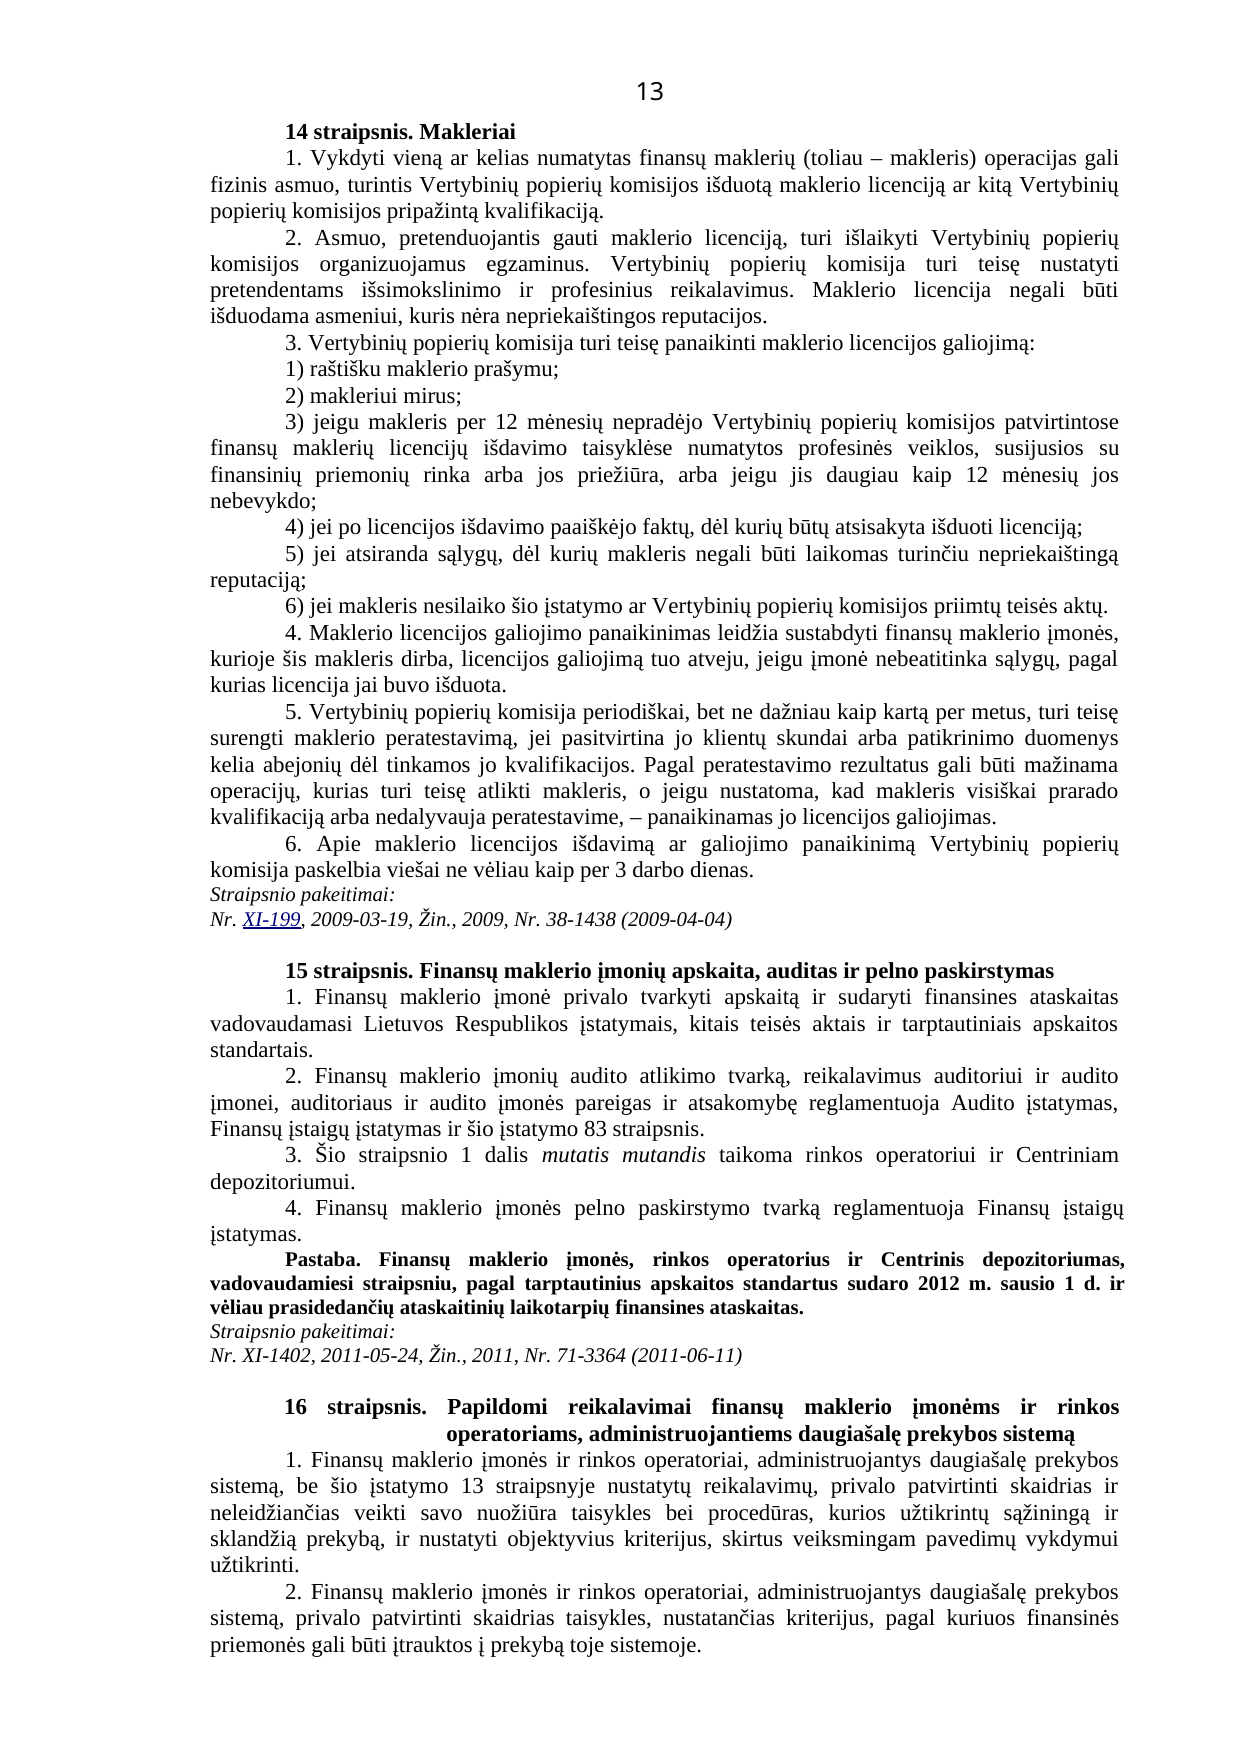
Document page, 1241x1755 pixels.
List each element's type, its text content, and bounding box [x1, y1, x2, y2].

text 4. Maklerio licencijos galiojimo panaikinimas leidžia sustabdyti finansų maklerio įmonės, kurioje šis makleris dirba, licencijos galiojimą tuo atveju, jeigu įmonė nebeatitinka sąlygų, pagal kurias licencija jai buvo išduota. [210, 619, 1120, 698]
text 14 straipsnis. Makleriai [210, 118, 1120, 144]
text 15 straipsnis. Finansų maklerio įmonių apskaita, auditas ir pelno paskirstymas [285, 957, 1120, 983]
text 3. Šio straipsnio 1 dalis mutatis mutandis taikoma rinkos operatoriui ir Centriniam depozitoriumui. [210, 1141, 1120, 1194]
text 1) raštišku maklerio prašymu; [210, 355, 1120, 382]
text 16 straipsnis. Papildomi reikalavimai finansų maklerio įmonėms ir rinkos operatoriams, administruojantiems daugiašalę prekybos sistemą [284, 1393, 1120, 1446]
text Pastaba. Finansų maklerio įmonės, rinkos operatorius ir Centrinis depozitoriumas, vadovaudamiesi straipsniu, pagal tarptautinius apskaitos standartus sudaro 2012 m. sausio 1 d. ir vėliau prasidedančių ataskaitinių laikotarpių finansines ataskaitas. [210, 1247, 1126, 1319]
text 3) jeigu makleris per 12 mėnesių nepradėjo Vertybinių popierių komisijos patvirtintose finansų maklerių licencijų išdavimo taisyklėse numatytos profesinės veiklos, susijusios su finansinių priemonių rinka arba jos priežiūra, arba jeigu jis daugiau kaip 12 mėnesių jos nebevykdo; [210, 408, 1120, 513]
text 5. Vertybinių popierių komisija periodiškai, bet ne dažniau kaip kartą per metus, turi teisę surengti maklerio peratestavimą, jei pasitvirtina jo klientų skundai arba patikrinimo duomenys kelia abejonių dėl tinkamos jo kvalifikacijos. Pagal peratestavimo rezultatus gali būti mažinama operacijų, kurias turi teisę atlikti makleris, o jeigu nustatoma, kad makleris visiškai prarado kvalifikaciją arba nedalyvauja peratestavime, – panaikinamas jo licencijos galiojimas. [210, 698, 1120, 830]
text 2. Asmuo, pretenduojantis gauti maklerio licenciją, turi išlaikyti Vertybinių popierių komisijos organizuojamus egzaminus. Vertybinių popierių komisija turi teisę nustatyti pretendentams išsimokslinimo ir profesinius reikalavimus. Maklerio licencija negali būti išduodama asmeniui, kuris nėra nepriekaištingos reputacijos. [210, 223, 1120, 329]
text Nr. XI-1402, 2011-05-24, Žin., 2011, Nr. 71-3364 (2011-06-11) [210, 1343, 1120, 1367]
text 1. Finansų maklerio įmonės ir rinkos operatoriai, administruojantys daugiašalę prekybos sistemą, be šio įstatymo 13 straipsnyje nustatytų reikalavimų, privalo patvirtinti skaidrias ir neleidžiančias veikti savo nuožiūra taisykles bei procedūras, kurios užtikrintų sąžiningą ir sklandžią prekybą, ir nustatyti objektyvius kriterijus, skirtus veiksmingam pavedimų vykdymui užtikrinti. [210, 1446, 1120, 1578]
text 2. Finansų maklerio įmonės ir rinkos operatoriai, administruojantys daugiašalę prekybos sistemą, privalo patvirtinti skaidrias taisykles, nustatančias kriterijus, pagal kuriuos finansinės priemonės gali būti įtrauktos į prekybą toje sistemoje. [210, 1578, 1120, 1657]
text Straipsnio pakeitimai: [210, 882, 1120, 906]
text 4. Finansų maklerio įmonės pelno paskirstymo tvarką reglamentuoja Finansų įstaigų įstatymas. [210, 1194, 1126, 1247]
text 6. Apie maklerio licencijos išdavimą ar galiojimo panaikinimą Vertybinių popierių komisija paskelbia viešai ne vėliau kaip per 3 darbo dienas. [210, 830, 1120, 882]
text 6) jei makleris nesilaiko šio įstatymo ar Vertybinių popierių komisijos priimtų teisės aktų. [210, 592, 1120, 619]
text Nr. XI-199, 2009-03-19, Žin., 2009, Nr. 38-1438 (2009-04-04) [210, 906, 1120, 931]
text 1. Finansų maklerio įmonė privalo tvarkyti apskaitą ir sudaryti finansines ataskaitas vadovaudamasi Lietuvos Respublikos įstatymais, kitais teisės aktais ir tarptautiniais apskaitos standartais. [210, 983, 1120, 1062]
text 4) jei po licencijos išdavimo paaiškėjo faktų, dėl kurių būtų atsisakyta išduoti licenciją; [210, 513, 1120, 540]
text 3. Vertybinių popierių komisija turi teisę panaikinti maklerio licencijos galiojimą: [210, 329, 1120, 355]
text 1. Vykdyti vieną ar kelias numatytas finansų maklerių (toliau – makleris) operacijas gali fizinis asmuo, turintis Vertybinių popierių komisijos išduotą maklerio licenciją ar kitą Vertybinių popierių komisijos pripažintą kvalifikaciją. [210, 144, 1120, 223]
text 2) makleriui mirus; [210, 382, 1120, 408]
text 5) jei atsiranda sąlygų, dėl kurių makleris negali būti laikomas turinčiu nepriekaištingą reputaciją; [210, 540, 1120, 592]
text 2. Finansų maklerio įmonių audito atlikimo tvarką, reikalavimus auditoriui ir audito įmonei, auditoriaus ir audito įmonės pareigas ir atsakomybę reglamentuoja Audito įstatymas, Finansų įstaigų įstatymas ir šio įstatymo 83 straipsnis. [210, 1062, 1120, 1141]
text Straipsnio pakeitimai: [210, 1319, 1120, 1343]
